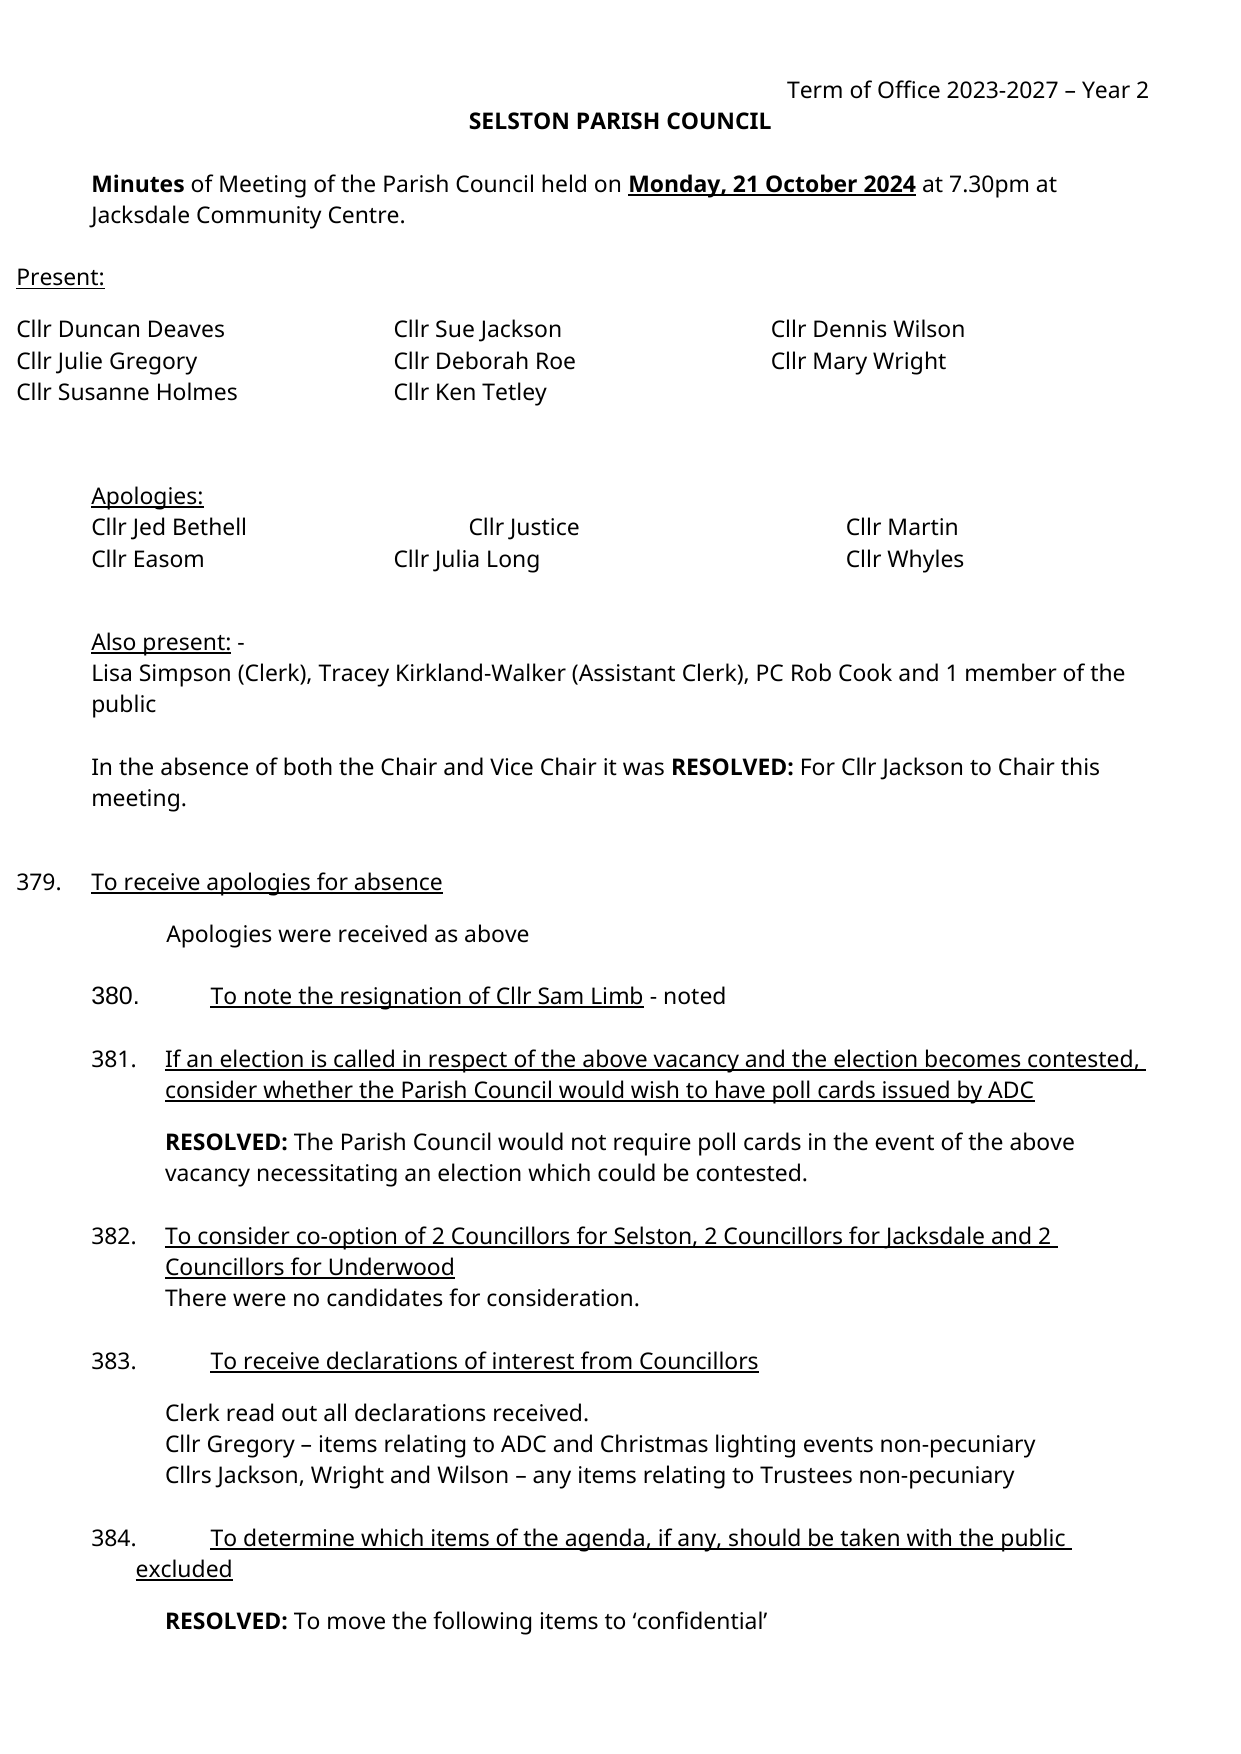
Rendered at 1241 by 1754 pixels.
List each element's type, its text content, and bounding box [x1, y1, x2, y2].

list Cllr Sue Jackson [431, 313, 772, 345]
list There were no candidates for consideration. [165, 1282, 1149, 1313]
list To receive apologies for absence [16, 866, 1149, 897]
list Cllr Ken Tetley [431, 376, 772, 407]
list To consider co-option of 2 Councillors for Selston, 2 Councillors for Jacksdale and 2 Councillors for Underwood [91, 1220, 1149, 1282]
text Clerk read out all declarations received. [165, 1397, 1149, 1428]
list Cllr Duncan Deaves [16, 313, 394, 345]
list To note the resignation of Cllr Sam Limb - noted [91, 980, 1149, 1011]
list Cllr Julie Gregory [16, 345, 394, 376]
text Minutes of Meeting of the Parish Council held on Monday, 21 October 2024 at 7.30pm at Jacksdale Community Centre. [91, 168, 1149, 230]
text RESOLVED: The Parish Council would not require poll cards in the event of the above vacancy necessitating an election which could be contested. [165, 1126, 1149, 1188]
text RESOLVED: To move the following items to ‘confidential’ [165, 1605, 1149, 1636]
list In the absence of both the Chair and Vice Chair it was RESOLVED: For Cllr Jackson to Chair this meeting. [91, 751, 1149, 813]
list Cllr Dennis Wilson [809, 313, 1149, 345]
list Cllr Whyles [846, 543, 1149, 574]
list Cllr Jed Bethell [91, 511, 394, 543]
text SELSTON PARISH COUNCIL [91, 105, 1149, 136]
list To determine which items of the agenda, if any, should be taken with the public excluded [91, 1522, 1149, 1584]
text Cllr Gregory – items relating to ADC and Christmas lighting events non-pecuniary [165, 1428, 1149, 1459]
list Cllr Susanne Holmes [16, 376, 394, 407]
list Cllr Mary Wright [809, 345, 1149, 376]
text Cllrs Jackson, Wright and Wilson – any items relating to Trustees non-pecuniary [165, 1459, 1149, 1491]
list Cllr Julia Long [431, 543, 772, 574]
list If an election is called in respect of the above vacancy and the election becomes contested, consider whether the Parish Council would wish to have poll cards issued by ADC [91, 1043, 1149, 1105]
list To receive declarations of interest from Councillors [91, 1345, 1149, 1376]
text Cllr Justice [468, 511, 772, 543]
text Also present: - [91, 626, 1149, 657]
text Apologies: [91, 480, 1149, 511]
list Cllr Easom [91, 543, 394, 574]
text Lisa Simpson (Clerk), Tracey Kirkland-Walker (Assistant Clerk), PC Rob Cook and 1 member of the public [91, 657, 1149, 720]
list Present: [16, 261, 1149, 293]
text Cllr Martin [846, 511, 1149, 543]
list Cllr Deborah Roe [431, 345, 772, 376]
text Apologies were received as above [91, 918, 1149, 949]
